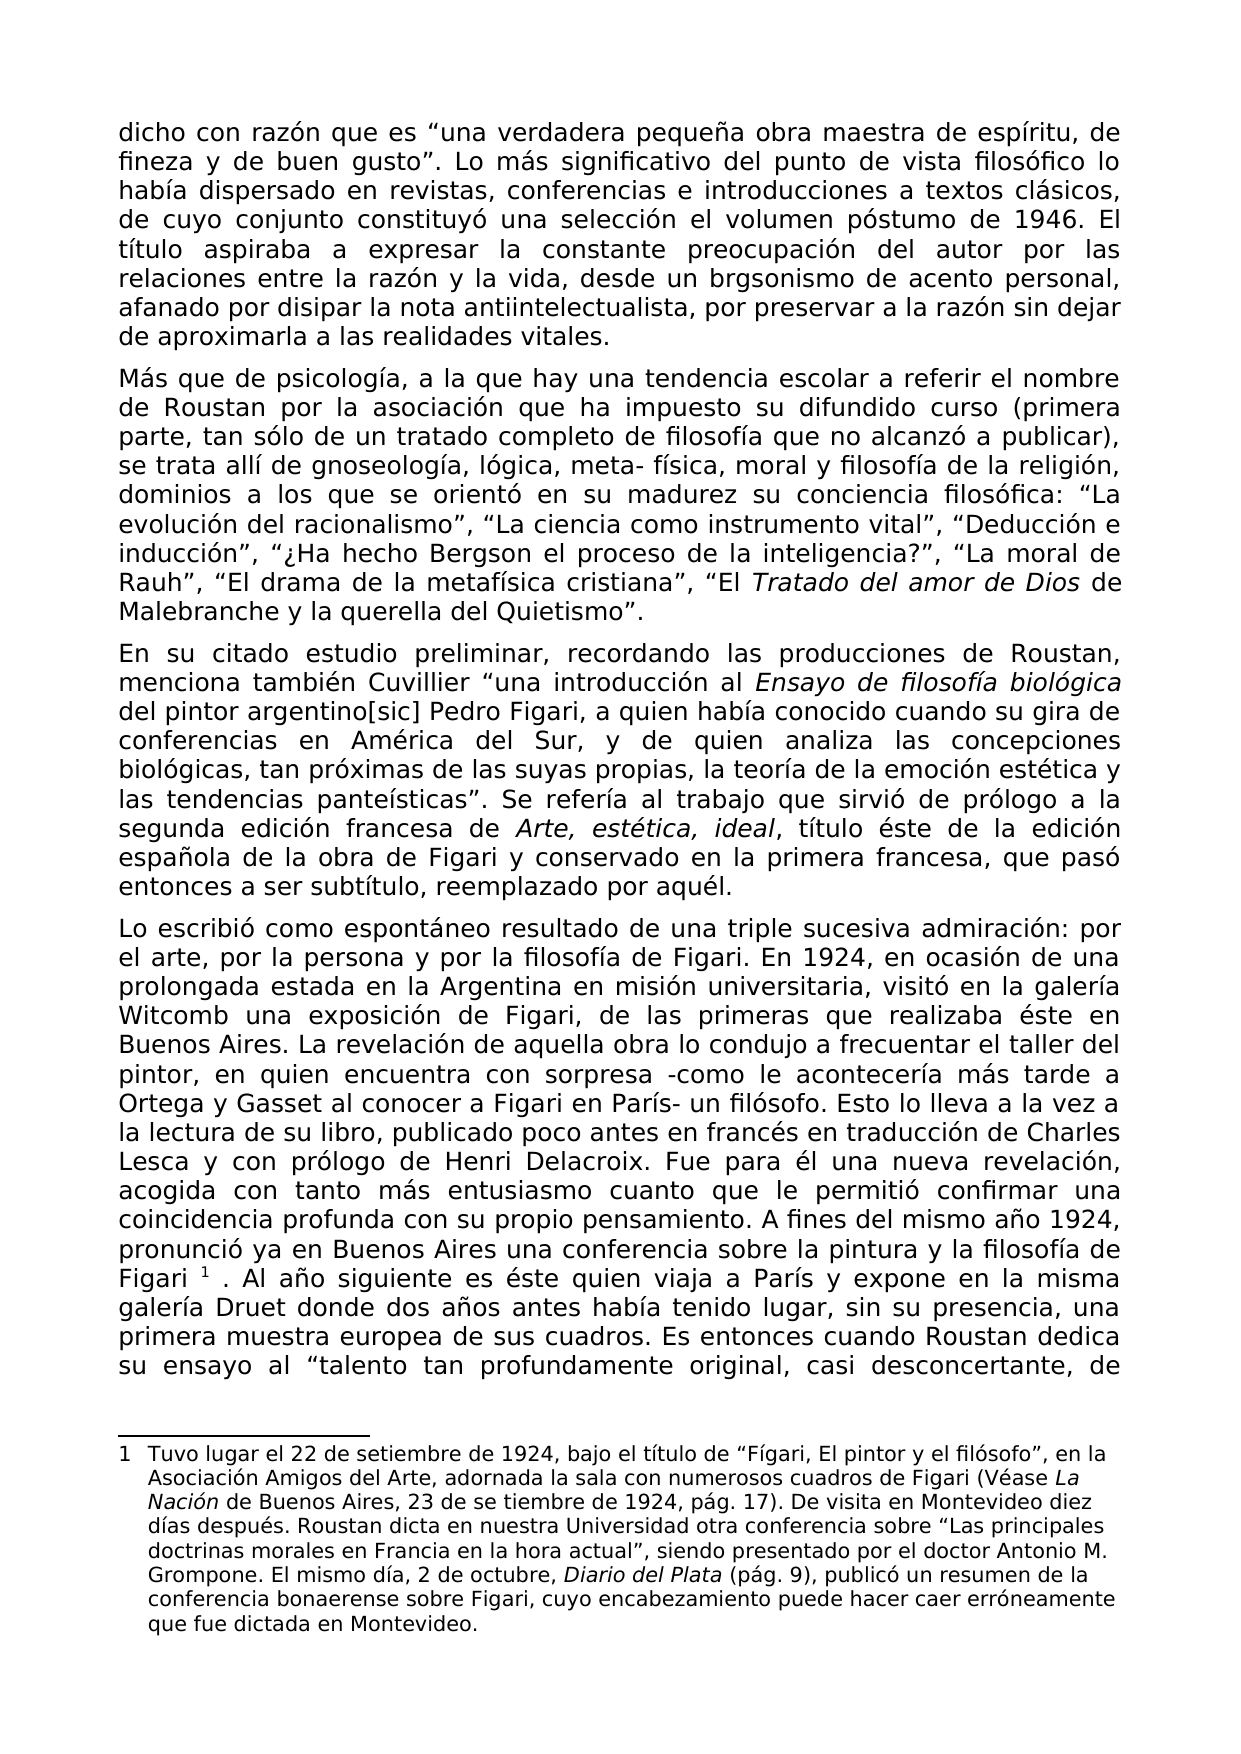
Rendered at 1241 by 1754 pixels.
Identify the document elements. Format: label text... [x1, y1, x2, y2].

text dicho con razón que es “una verdadera pequeña obra maestra de espíritu, de fineza y de buen gusto”. Lo más significativo del punto de vista filosófico lo había dispersado en revistas, conferencias e introducciones a textos clásicos, de cuyo conjunto constituyó una selección el volumen póstumo de 1946. El título aspiraba a expresar la constante preocupación del autor por las relaciones entre la razón y la vida, desde un brgsonismo de acento personal, afanado por disipar la nota antiintelectualista, por preservar a la razón sin dejar de aproximarla a las realidades vitales. [118, 118, 1122, 351]
text Más que de psicología, a la que hay una tendencia escolar a referir el nombre de Roustan por la asociación que ha impuesto su difundido curso (primera parte, tan sólo de un tratado completo de filosofía que no alcanzó a publicar), se trata allí de gnoseología, lógica, meta- física, moral y filosofía de la religión, dominios a los que se orientó en su madurez su conciencia filosófica: “La evolución del racionalismo”, “La ciencia como instrumento vital”, “Deducción e inducción”, “¿Ha hecho Bergson el proceso de la inteligencia?”, “La moral de Rauh”, “El drama de la metafísica cristiana”, “El Tratado del amor de Dios de Malebranche y la querella del Quietismo”. [118, 364, 1122, 626]
text Lo escribió como espontáneo resultado de una triple sucesiva admiración: por el arte, por la persona y por la filosofía de Figari. En 1924, en ocasión de una prolongada estada en la Argentina en misión universitaria, visitó en la galería Witcomb una exposición de Figari, de las primeras que realizaba éste en Buenos Aires. La revelación de aquella obra lo condujo a frecuentar el taller del pintor, en quien encuentra con sorpresa -como le acontecería más tarde a Ortega y Gasset al conocer a Figari en París- un filósofo. Esto lo lleva a la vez a la lectura de su libro, publicado poco antes en francés en traducción de Charles Lesca y con prólogo de Henri Delacroix. Fue para él una nueva revelación, acogida con tanto más entusiasmo cuanto que le permitió confirmar una coincidencia profunda con su propio pensamiento. A fines del mismo año 1924, pronunció ya en Buenos Aires una conferencia sobre la pintura y la filosofía de Figari . Al año siguiente es éste quien viaja a París y expone en la misma galería Druet donde dos años antes había tenido lugar, sin su presencia, una primera muestra europea de sus cuadros. Es entonces cuando Roustan dedica su ensayo al “talento tan profundamente original, casi desconcertante, de [118, 914, 1122, 1381]
text Tuvo lugar el 22 de setiembre de 1924, bajo el título de “Fígari, El pintor y el filósofo”, en la Asociación Amigos del Arte, adornada la sala con numerosos cuadros de Figari (Véase La Nación de Buenos Aires, 23 de se tiembre de 1924, pág. 17). De visita en Montevideo diez días después. Roustan dicta en nuestra Universidad otra conferencia sobre “Las principales doctrinas morales en Francia en la hora actual”, siendo presentado por el doctor Antonio M. Grompone. El mismo día, 2 de octubre, Diario del Plata (pág. 9), publicó un resumen de la conferencia bonaerense sobre Figari, cuyo encabezamiento puede hacer caer erróneamente que fue dictada en Montevideo. [118, 1442, 1122, 1636]
text En su citado estudio preliminar, recordando las producciones de Roustan, menciona también Cuvillier “una introducción al Ensayo de filosofía biológica del pintor argentino[sic] Pedro Figari, a quien había conocido cuando su gira de conferencias en América del Sur, y de quien analiza las concepciones biológicas, tan próximas de las suyas propias, la teoría de la emoción estética y las tendencias panteísticas”. Se refería al trabajo que sirvió de prólogo a la segunda edición francesa de Arte, estética, ideal, título éste de la edición española de la obra de Figari y conservado en la primera francesa, que pasó entonces a ser subtítulo, reemplazado por aquél. [118, 639, 1122, 901]
